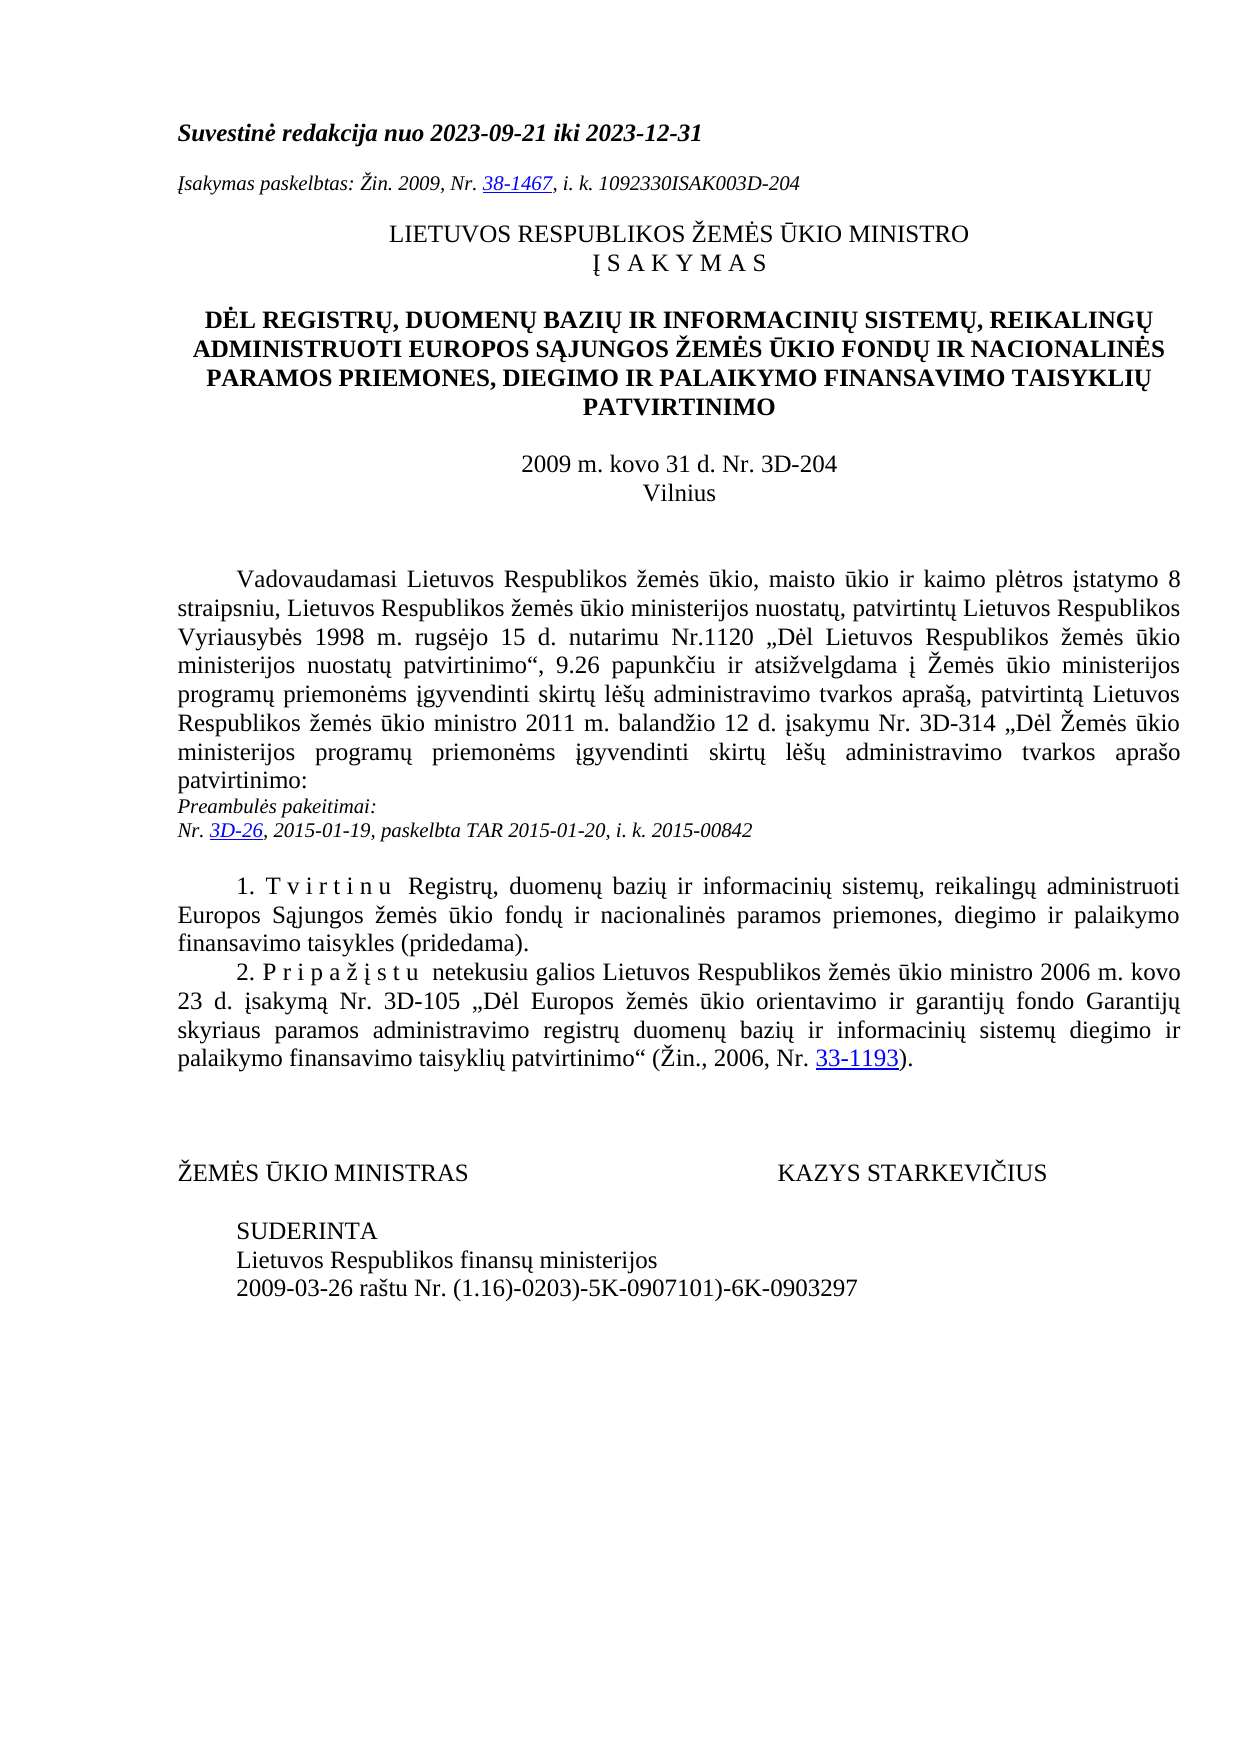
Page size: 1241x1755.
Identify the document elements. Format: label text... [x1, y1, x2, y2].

text 2009 m. kovo 31 d. Nr. 3D-204 [177, 449, 1181, 478]
text Vadovaudamasi Lietuvos Respublikos žemės ūkio, maisto ūkio ir kaimo plėtros įstatymo 8 straipsniu, Lietuvos Respublikos žemės ūkio ministerijos nuostatų, patvirtintų Lietuvos Respublikos Vyriausybės 1998 m. rugsėjo 15 d. nutarimu Nr.1120 „Dėl Lietuvos Respublikos žemės ūkio ministerijos nuostatų patvirtinimo“, 9.26 papunkčiu ir atsižvelgdama į Žemės ūkio ministerijos programų priemonėms įgyvendinti skirtų lėšų administravimo tvarkos aprašą, patvirtintą Lietuvos Respublikos žemės ūkio ministro 2011 m. balandžio 12 d. įsakymu Nr. 3D-314 „Dėl Žemės ūkio ministerijos programų priemonėms įgyvendinti skirtų lėšų administravimo tvarkos aprašo patvirtinimo: [177, 564, 1181, 794]
text Suvestinė redakcija nuo 2023-09-21 iki 2023-12-31 [177, 118, 1181, 147]
text 1. Tvirtinu Registrų, duomenų bazių ir informacinių sistemų, reikalingų administruoti Europos Sąjungos žemės ūkio fondų ir nacionalinės paramos priemones, diegimo ir palaikymo finansavimo taisykles (pridedama). [177, 871, 1181, 957]
text ĮSAKYMAS [177, 248, 1181, 277]
text SUDERINTA [236, 1216, 1181, 1245]
text 2009-03-26 raštu Nr. (1.16)-0203)-5K-0907101)-6K-0903297 [236, 1273, 1181, 1302]
text Lietuvos Respublikos finansų ministerijos [236, 1245, 1181, 1273]
text Preambulės pakeitimai: [177, 794, 1181, 818]
text DĖL REGISTRŲ, DUOMENŲ BAZIŲ IR INFORMACINIŲ SISTEMŲ, REIKALINGŲ ADMINISTRUOTI EUROPOS SĄJUNGOS ŽEMĖS ŪKIO FONDŲ IR NACIONALINĖS PARAMOS PRIEMONES, DIEGIMO IR PALAIKYMO FINANSAVIMO TAISYKLIŲ PATVIRTINIMO [177, 305, 1181, 420]
text LIETUVOS RESPUBLIKOS ŽEMĖS ŪKIO MINISTRO [177, 219, 1181, 248]
text Vilnius [177, 478, 1181, 507]
text ŽEMĖS ŪKIO MINISTRAS KAZYS STARKEVIČIUS [177, 1158, 1181, 1187]
text Įsakymas paskelbtas: Žin. 2009, Nr. 38-1467, i. k. 1092330ISAK003D-204 [177, 171, 1181, 195]
text 2. Pripažįstu netekusiu galios Lietuvos Respublikos žemės ūkio ministro 2006 m. kovo 23 d. įsakymą Nr. 3D-105 „Dėl Europos žemės ūkio orientavimo ir garantijų fondo Garantijų skyriaus paramos administravimo registrų duomenų bazių ir informacinių sistemų diegimo ir palaikymo finansavimo taisyklių patvirtinimo“ (Žin., 2006, Nr. 33-1193). [177, 957, 1181, 1072]
text Nr. 3D-26, 2015-01-19, paskelbta TAR 2015-01-20, i. k. 2015-00842 [177, 818, 1181, 842]
